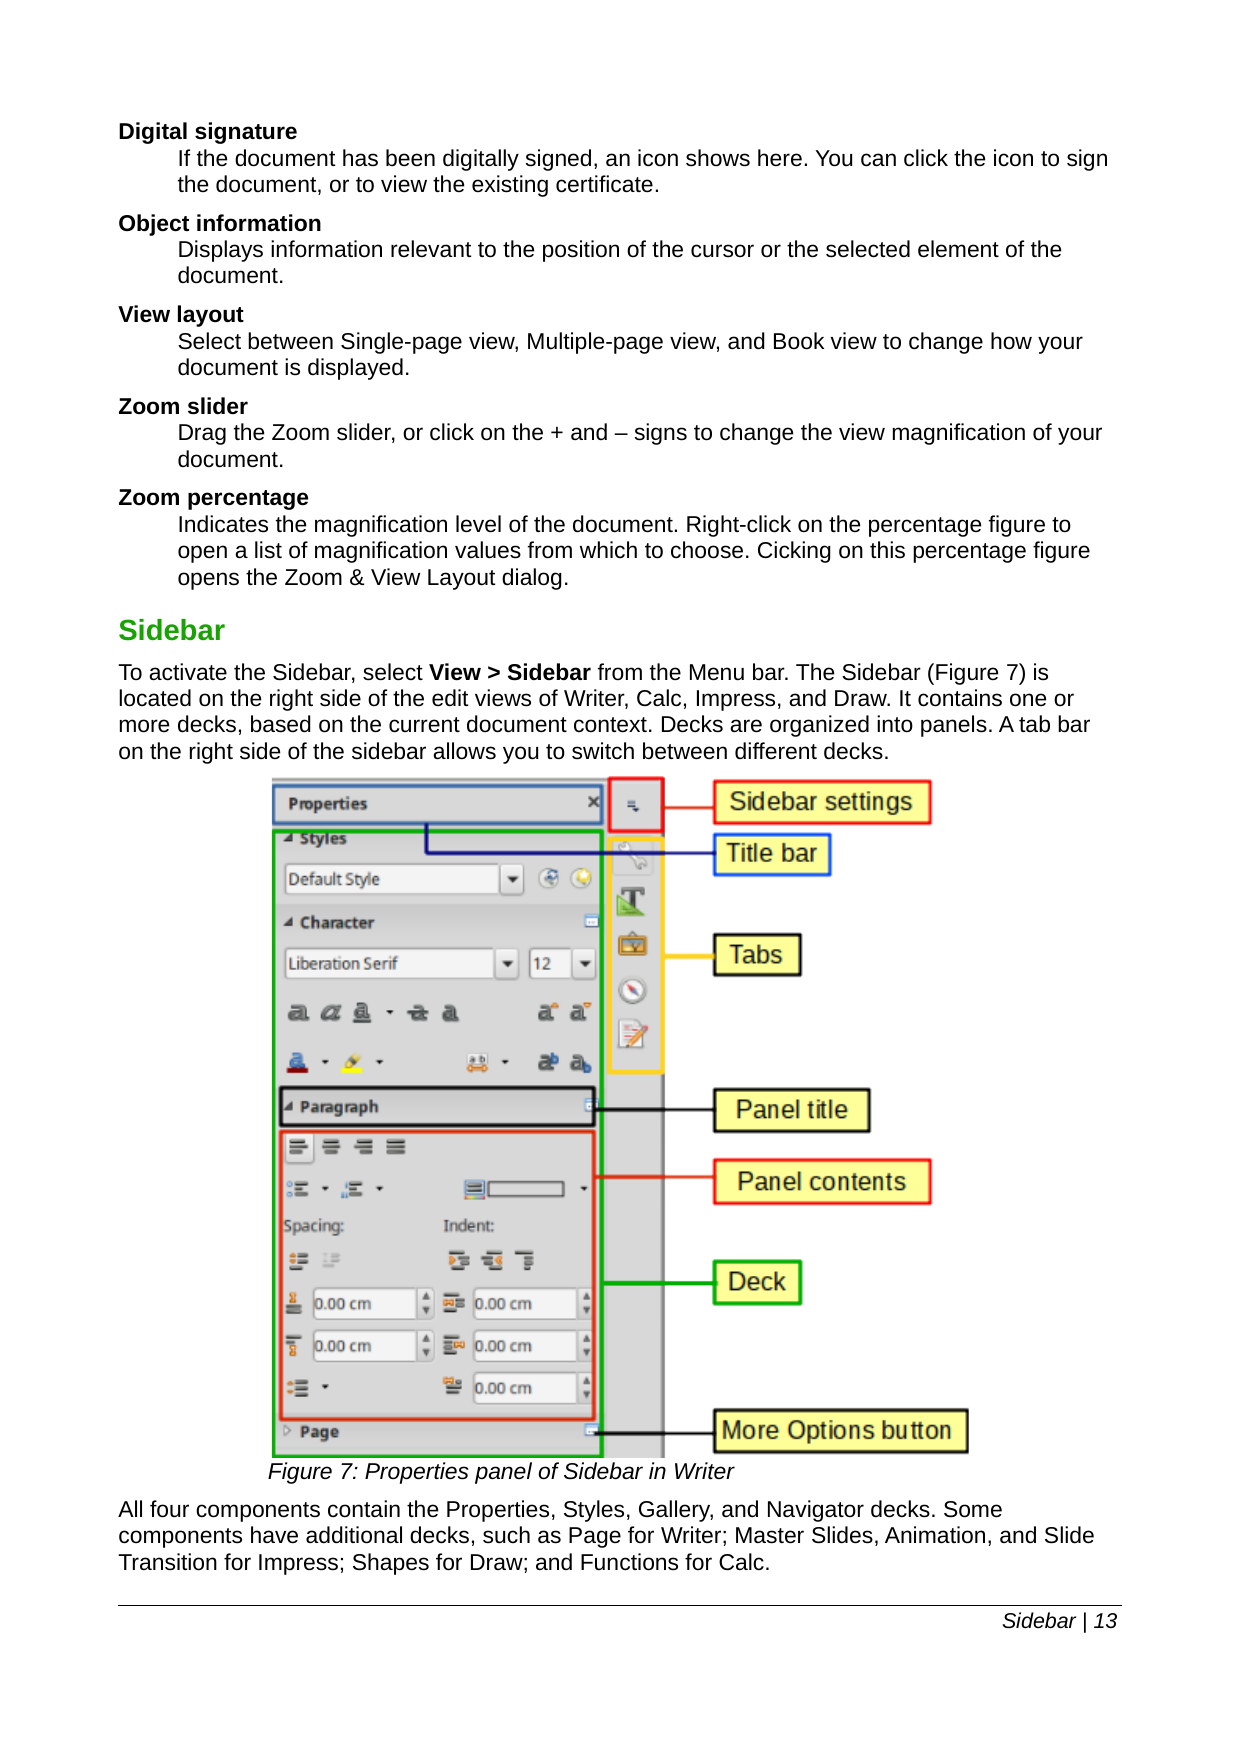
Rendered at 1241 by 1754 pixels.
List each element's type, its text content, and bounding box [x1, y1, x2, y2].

text Object information [118, 210, 1122, 236]
text All four components contain the Properties, Styles, Gallery, and Navigator decks. Some components have additional decks, such as Page for Writer; Master Slides, Animation, and Slide Transition for Impress; Shapes for Draw; and Functions for Calc. [118, 1496, 1122, 1575]
text To activate the Sidebar, select View > Sidebar from the Menu bar. The Sidebar (Figure 7) is located on the right side of the edit views of Writer, Calc, Impress, and Draw. It contains one or more decks, based on the current document context. Decks are organized into panels. A tab bar on the right side of the sidebar allows you to switch between different decks. [118, 659, 1122, 764]
text Digital signature [118, 118, 1122, 144]
text Select between Single-page view, Multiple-page view, and Book view to change how your document is displayed. [177, 328, 1122, 380]
text View layout [118, 301, 1122, 328]
text Displays information relevant to the position of the cursor or the selected element of the document. [177, 236, 1122, 289]
text If the document has been digitally signed, an icon shows here. You can click the icon to sign the document, or to view the existing certificate. [177, 144, 1122, 197]
text Zoom slider [118, 393, 1122, 419]
text Figure 7: Properties panel of Sidebar in Writer [268, 777, 973, 1484]
subtitle Sidebar [118, 613, 1122, 647]
picture [271, 776, 969, 1458]
text Zoom percentage [118, 484, 1122, 511]
text Indicates the magnification level of the document. Right-click on the percentage figure to open a list of magnification values from which to choose. Cicking on this percentage figure opens the Zoom & View Layout dialog. [177, 511, 1122, 590]
text Drag the Zoom slider, or click on the + and – signs to change the view magnification of your document. [177, 419, 1122, 472]
